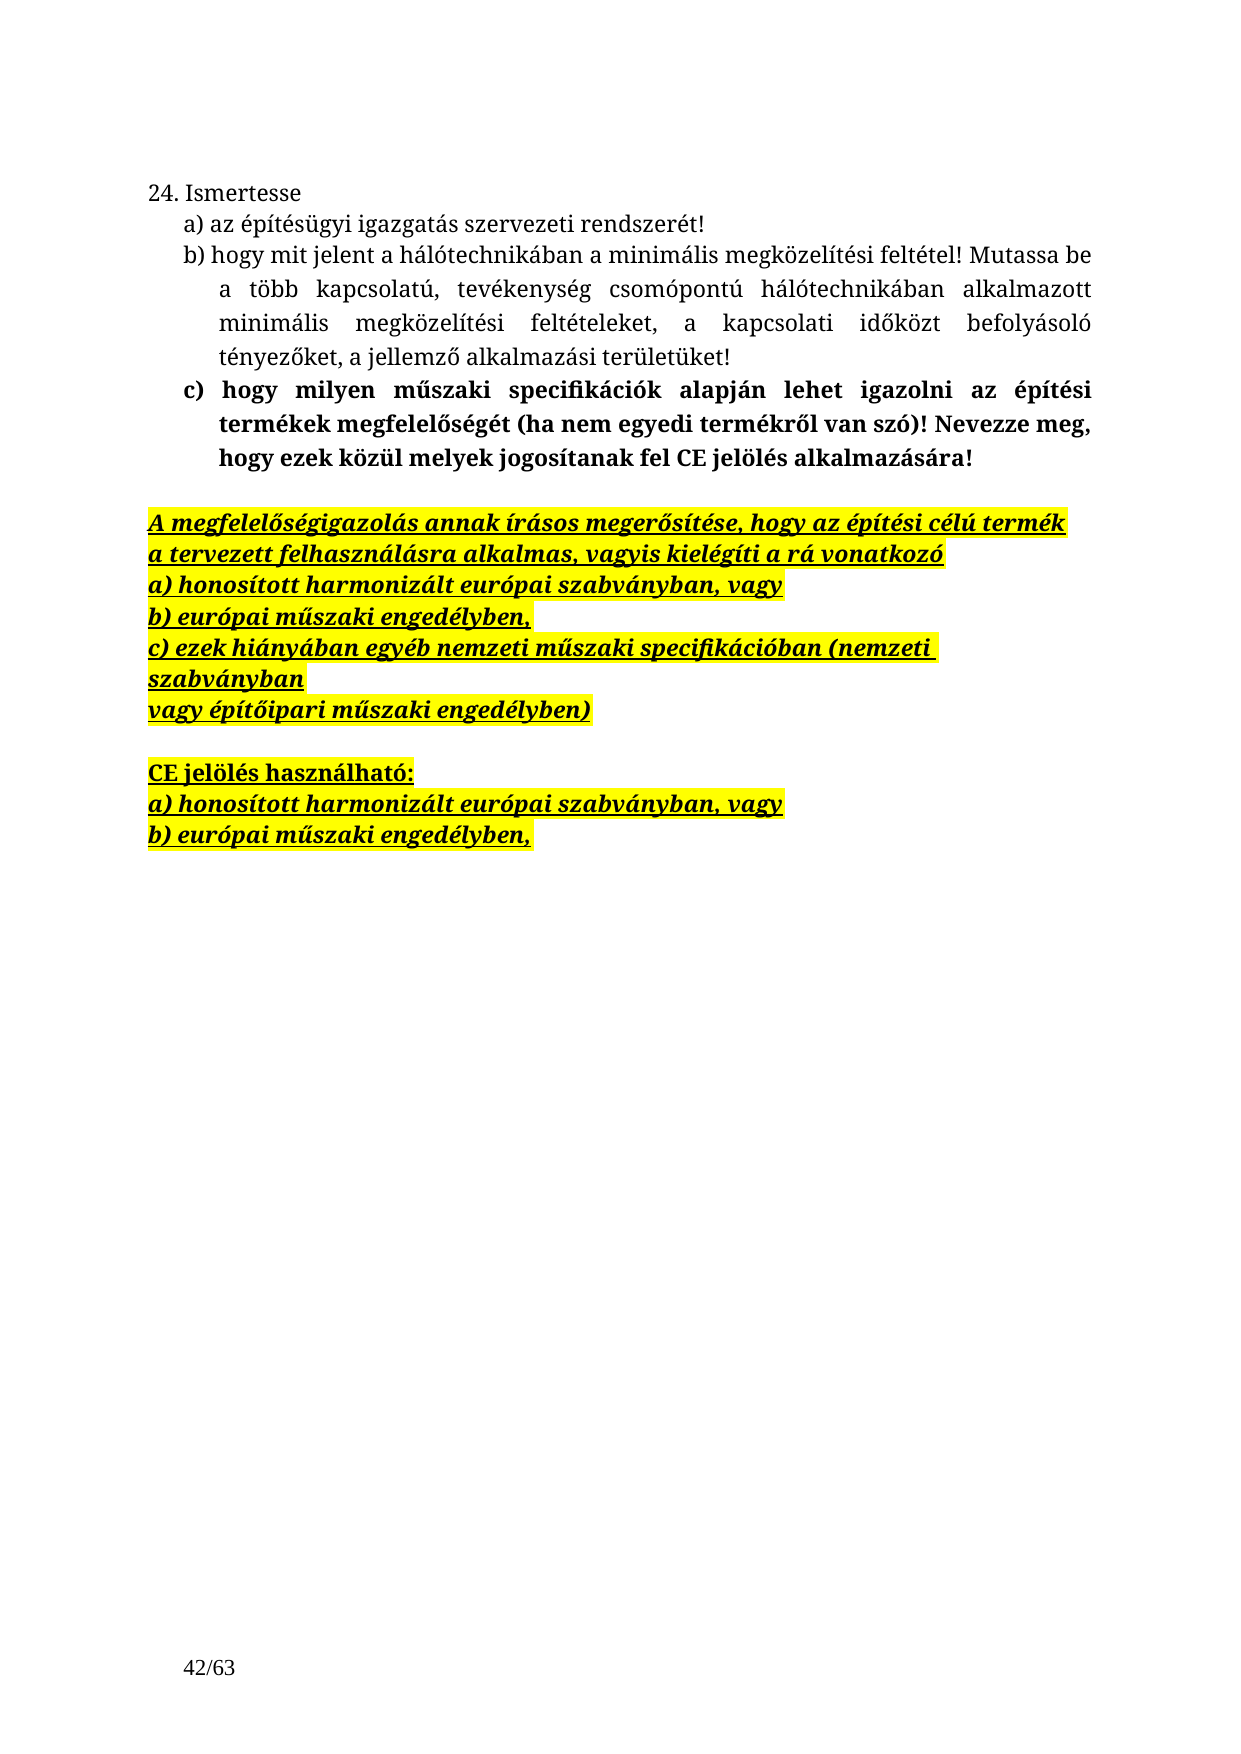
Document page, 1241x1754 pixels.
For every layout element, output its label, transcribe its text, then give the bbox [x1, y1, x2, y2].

text vagy építőipari műszaki engedélyben) [148, 694, 1093, 726]
text CE jelölés használható: [148, 757, 1093, 788]
text c) hogy milyen műszaki specifikációk alapján lehet igazolni az építési termékek megfelelőségét (ha nem egyedi termékről van szó)! Nevezze meg, hogy ezek közül melyek jogosítanak fel CE jelölés alkalmazására! [183, 374, 1093, 473]
text 24. Ismertesse [148, 177, 1093, 208]
text c) ezek hiányában egyéb nemzeti műszaki specifikációban (nemzeti szabványban [148, 632, 1093, 694]
text b) európai műszaki engedélyben, [148, 819, 1093, 851]
text a) honosított harmonizált európai szabványban, vagy [148, 569, 1093, 601]
text a) honosított harmonizált európai szabványban, vagy [148, 788, 1093, 819]
text A megfelelőségigazolás annak írásos megerősítése, hogy az építési célú termék [148, 507, 1093, 538]
text b) európai műszaki engedélyben, [148, 601, 1093, 632]
text b) hogy mit jelent a hálótechnikában a minimális megközelítési feltétel! Mutassa be a több kapcsolatú, tevékenység csomópontú hálótechnikában alkalmazott minimális megközelítési feltételeket, a kapcsolati időközt befolyásoló tényezőket, a jellemző alkalmazási területüket! [183, 239, 1093, 372]
text a) az építésügyi igazgatás szervezeti rendszerét! [183, 208, 1093, 239]
text a tervezett felhasználásra alkalmas, vagyis kielégíti a rá vonatkozó [148, 538, 1093, 569]
